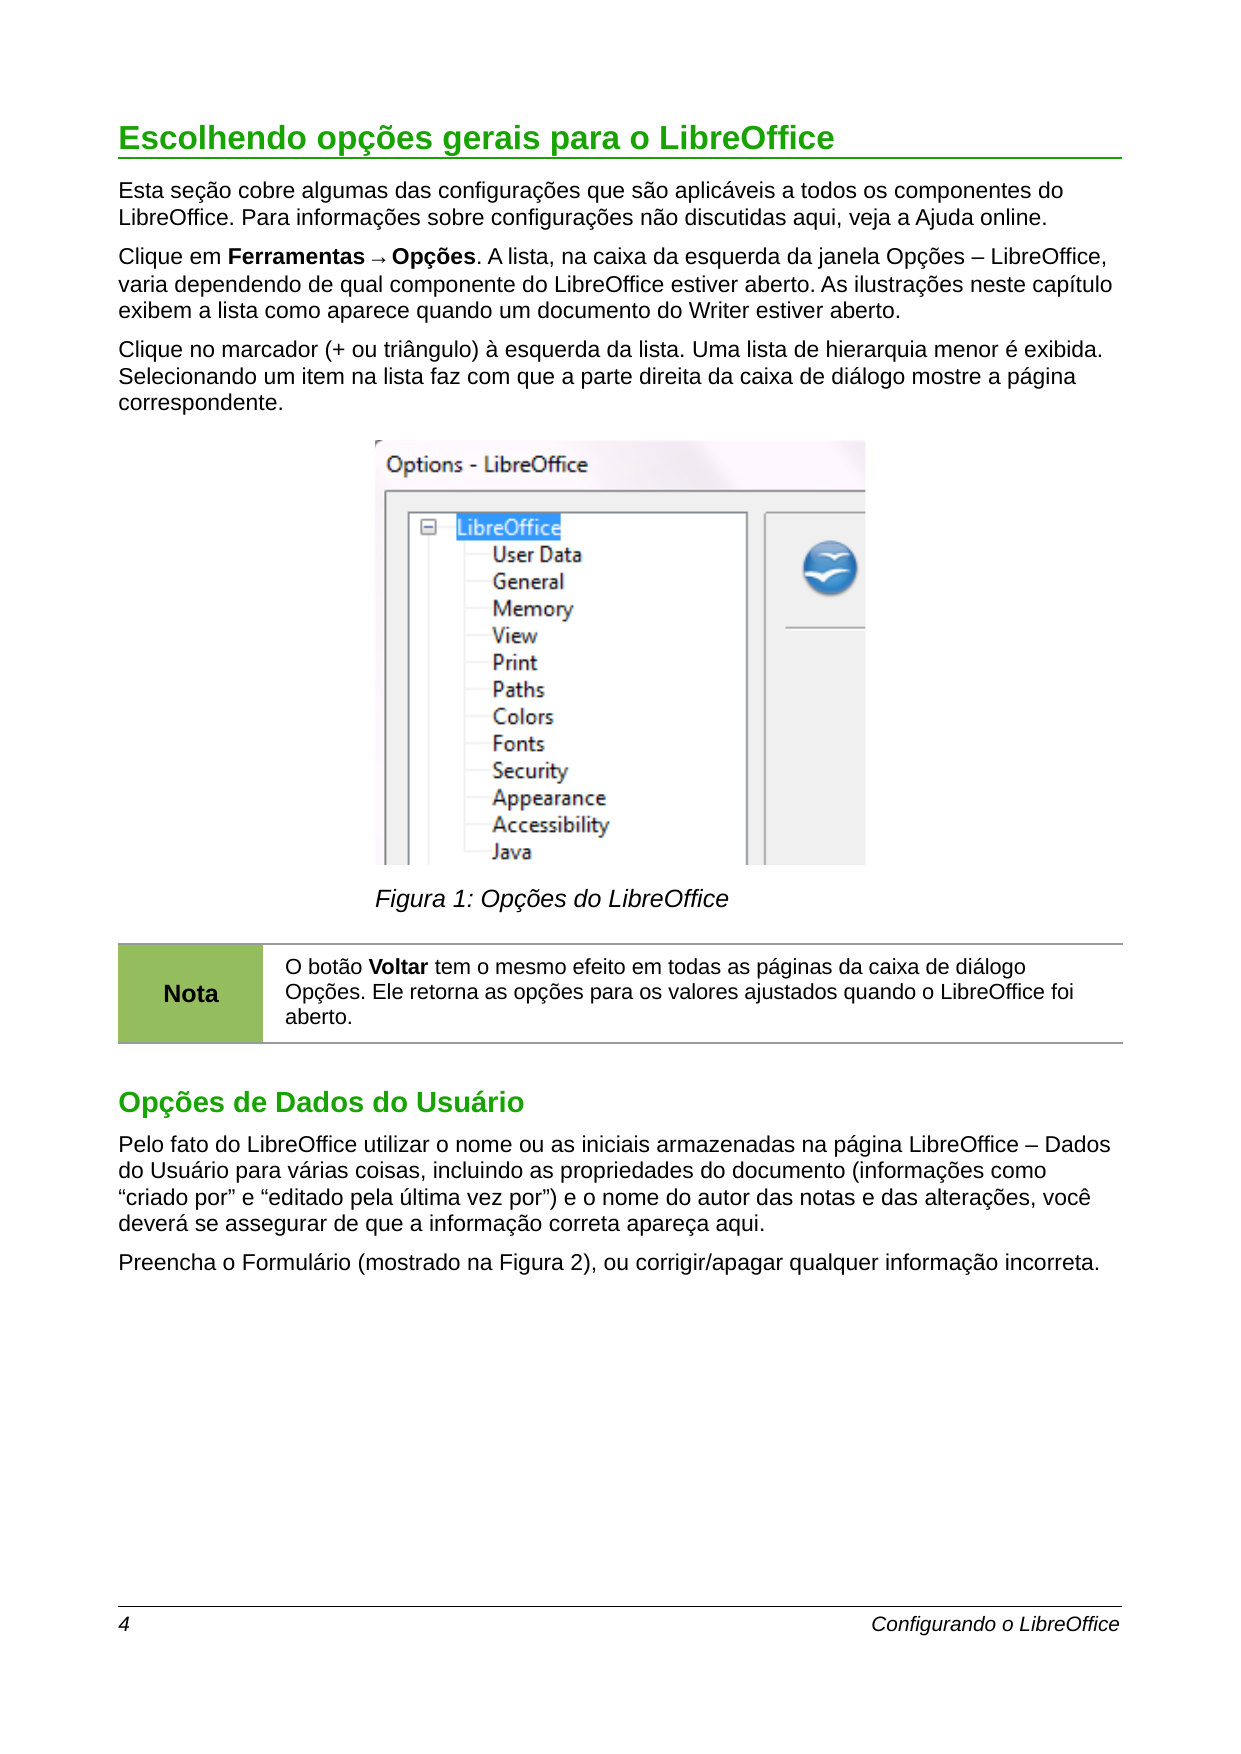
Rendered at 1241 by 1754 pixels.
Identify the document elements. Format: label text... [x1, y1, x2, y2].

table_header O botão Voltar tem o mesmo efeito em todas as páginas da caixa de diálogo Opções. Ele retorna as opções para os valores ajustados quando o LibreOffice foi aberto. [264, 945, 1122, 1042]
text Clique no marcador (+ ou triângulo) à esquerda da lista. Uma lista de hierarquia menor é exibida. Selecionando um item na lista faz com que a parte direita da caixa de diálogo mostre a página correspondente. [118, 336, 1122, 415]
text Preencha o Formulário (mostrado na Figura 2), ou corrigir/apagar qualquer informação incorreta. [118, 1249, 1122, 1275]
picture [375, 440, 866, 865]
text Clique em Ferramentas → Opções. A lista, na caixa da esquerda da janela Opções – LibreOffice, varia dependendo de qual componente do LibreOffice estiver aberto. As ilustrações neste capítulo exibem a lista como aparece quando um documento do Writer estiver aberto. [118, 243, 1122, 324]
text Pelo fato do LibreOffice utilizar o nome ou as iniciais armazenadas na página LibreOffice – Dados do Usuário para várias coisas, incluindo as propriedades do documento (informações como “criado por” e “editado pela última vez por”) e o nome do autor das notas e das alterações, você deverá se assegurar de que a informação correta apareça aqui. [118, 1131, 1122, 1236]
subtitle Escolhendo opções gerais para o LibreOffice [118, 118, 1122, 157]
text Esta seção cobre algumas das configurações que são aplicáveis a todos os componentes do LibreOffice. Para informações sobre configurações não discutidas aqui, veja a Ajuda online. [118, 177, 1122, 230]
table_header Nota [118, 945, 263, 1042]
text Figura 1: Opções do LibreOffice [375, 884, 865, 912]
subtitle Opções de Dados do Usuário [118, 1085, 1122, 1118]
